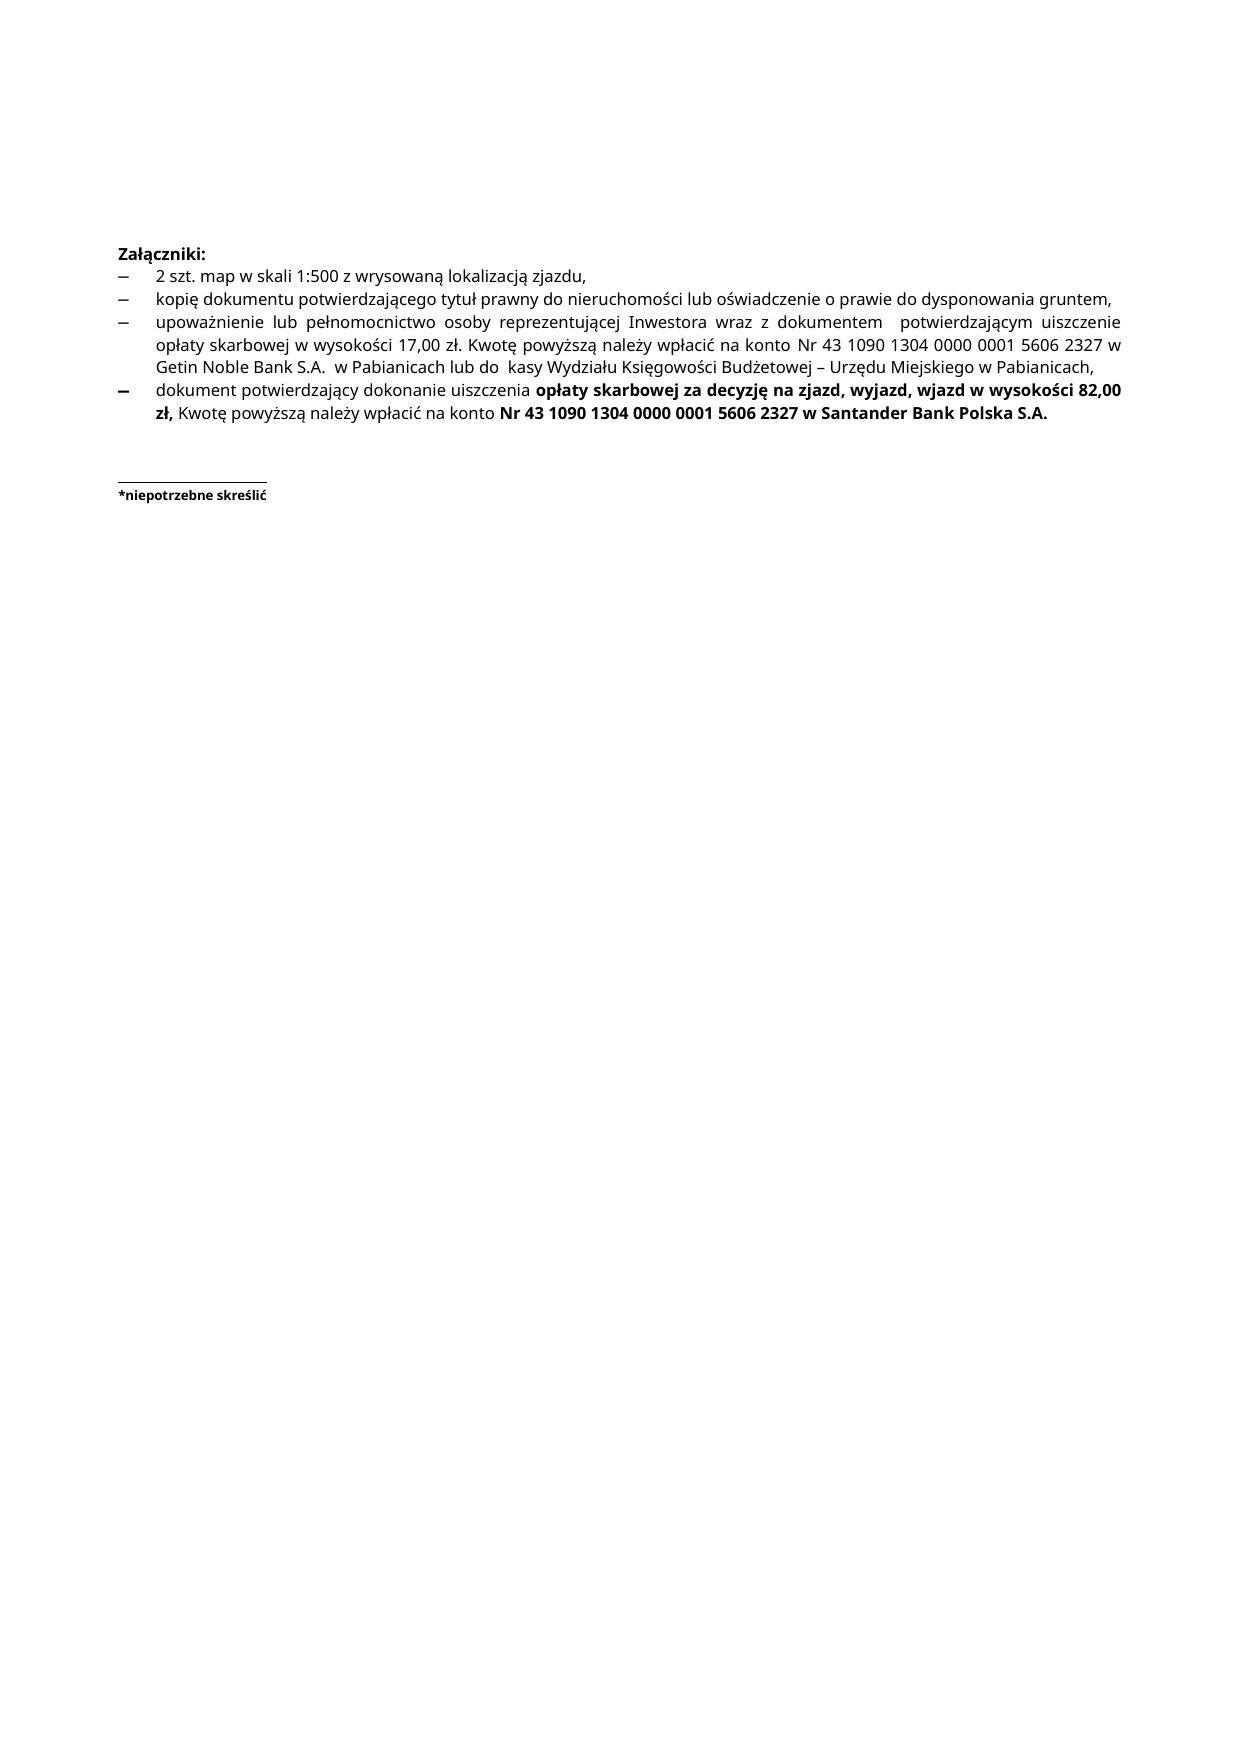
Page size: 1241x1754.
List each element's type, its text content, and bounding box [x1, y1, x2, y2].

list kopię dokumentu potwierdzającego tytuł prawny do nieruchomości lub oświadczenie o prawie do dysponowania gruntem, [118, 288, 1122, 311]
text *niepotrzebne skreślić [118, 487, 1122, 518]
list upoważnienie lub pełnomocnictwo osoby reprezentującej Inwestora wraz z dokumentem potwierdzającym uiszczenie opłaty skarbowej w wysokości 17,00 zł. Kwotę powyższą należy wpłacić na konto Nr 43 1090 1304 0000 0001 5606 2327 w Getin Noble Bank S.A. w Pabianicach lub do kasy Wydziału Księgowości Budżetowej – Urzędu Miejskiego w Pabianicach, [118, 311, 1122, 379]
list 2 szt. map w skali 1:500 z wrysowaną lokalizacją zjazdu, [118, 265, 1122, 288]
text Załączniki: [118, 242, 1122, 265]
list dokument potwierdzający dokonanie uiszczenia opłaty skarbowej za decyzję na zjazd, wyjazd, wjazd w wysokości 82,00 zł, Kwotę powyższą należy wpłacić na konto Nr 43 1090 1304 0000 0001 5606 2327 w Santander Bank Polska S.A. [118, 379, 1122, 424]
